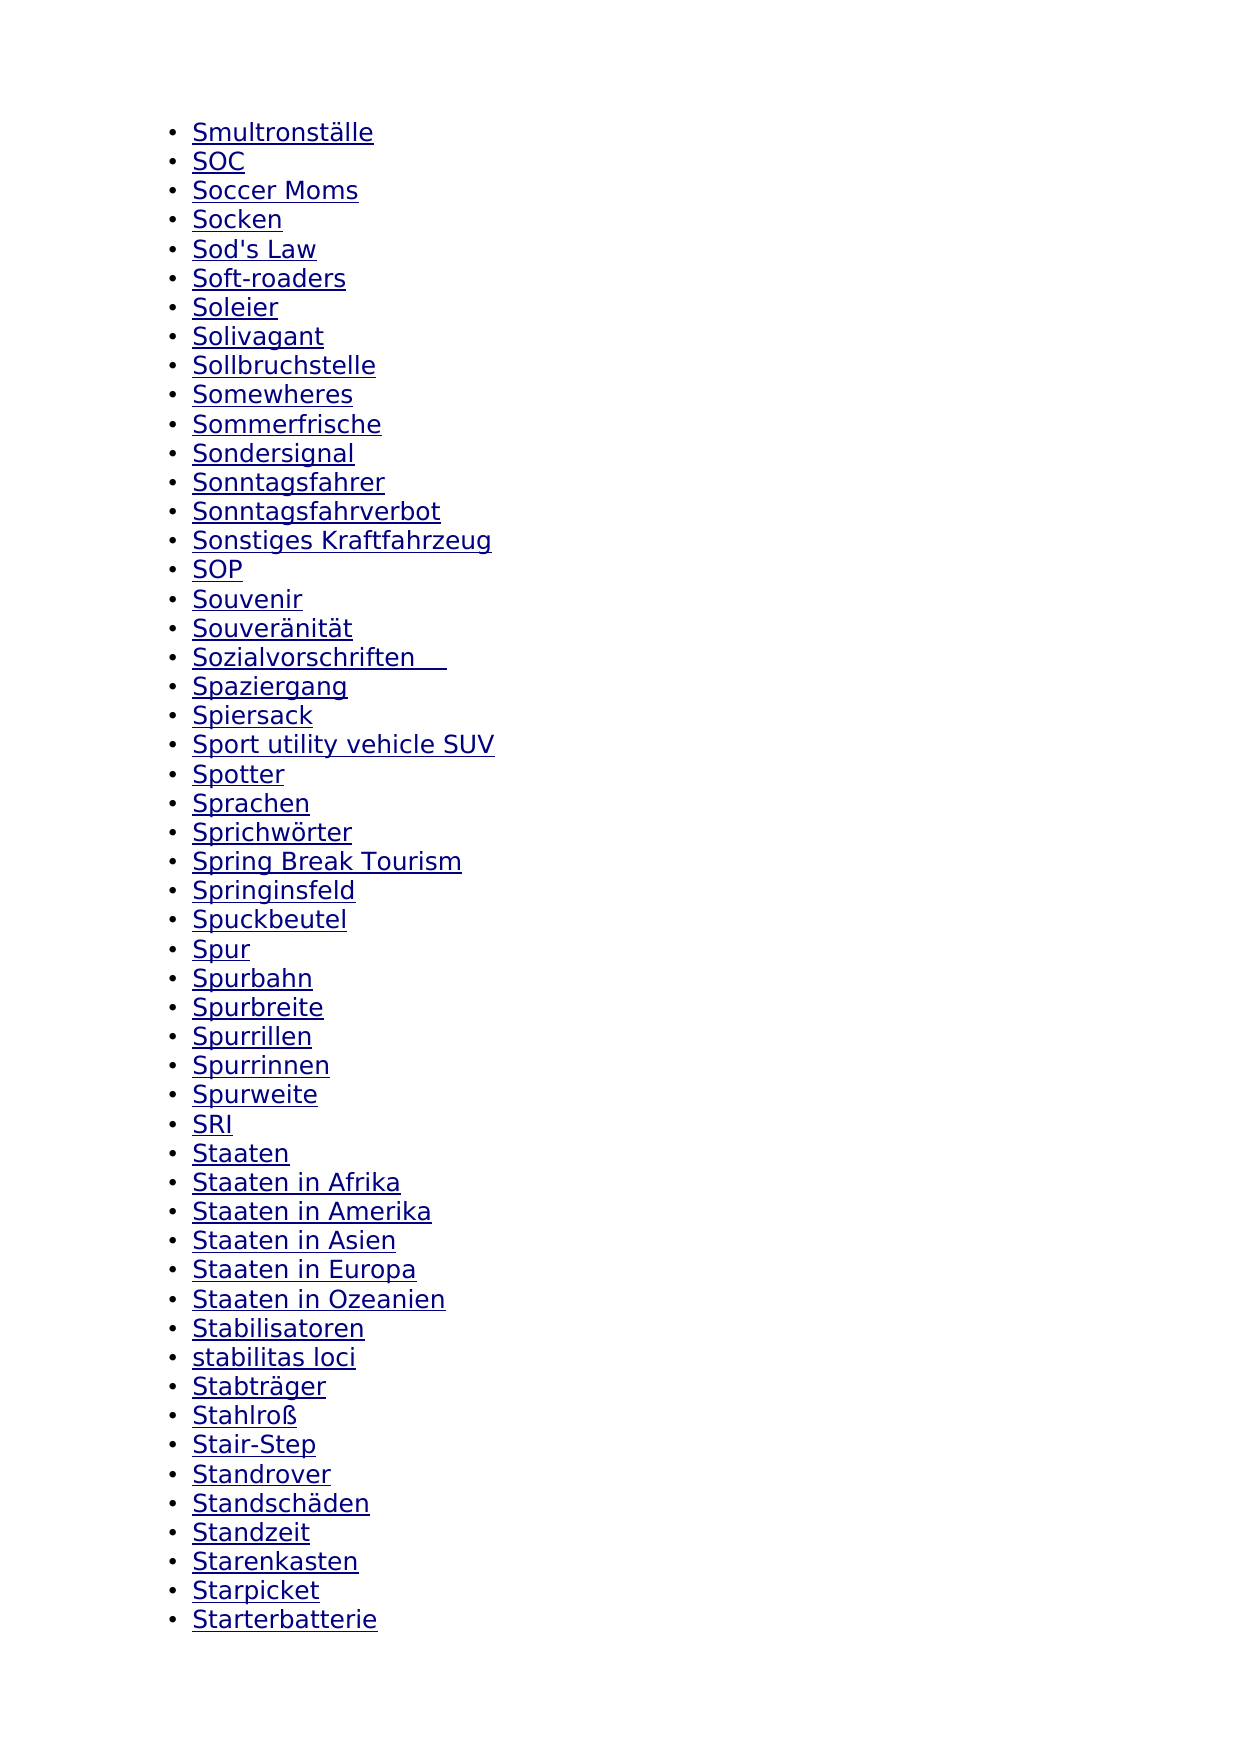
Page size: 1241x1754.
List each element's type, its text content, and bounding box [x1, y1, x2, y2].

list Stabilisatoren [177, 1314, 1122, 1343]
list SOC [177, 147, 1122, 176]
list Souvenir [177, 585, 1122, 614]
list Staaten in Europa [177, 1256, 1122, 1285]
list Spurrillen [177, 1022, 1122, 1051]
list Spotter [177, 760, 1122, 789]
list Starenkasten [177, 1547, 1122, 1576]
list Standzeit [177, 1518, 1122, 1547]
list Sonntagsfahrer [177, 468, 1122, 497]
list Sprachen [177, 789, 1122, 818]
list Staaten in Afrika [177, 1168, 1122, 1197]
list Starpicket [177, 1576, 1122, 1606]
list Solivagant [177, 322, 1122, 351]
list Sprichwörter [177, 818, 1122, 847]
list Staaten [177, 1139, 1122, 1168]
list Standschäden [177, 1489, 1122, 1518]
list Standrover [177, 1460, 1122, 1489]
list Stabträger [177, 1372, 1122, 1401]
list Soleier [177, 293, 1122, 322]
list Spaziergang [177, 672, 1122, 701]
list Stahlroß [177, 1401, 1122, 1431]
list Sozialvorschriften [177, 643, 1122, 672]
list Spiersack [177, 701, 1122, 731]
list Spur [177, 935, 1122, 964]
list Souveränität [177, 614, 1122, 643]
list Spurrinnen [177, 1051, 1122, 1081]
list Smultronställe [177, 118, 1122, 147]
list Spuckbeutel [177, 906, 1122, 935]
list Spring Break Tourism [177, 847, 1122, 876]
list Spurbreite [177, 993, 1122, 1022]
list Somewheres [177, 381, 1122, 410]
list SOP [177, 556, 1122, 585]
list Spurbahn [177, 964, 1122, 993]
list stabilitas loci [177, 1343, 1122, 1372]
list Sondersignal [177, 439, 1122, 468]
list SRI [177, 1110, 1122, 1139]
list Soft-roaders [177, 264, 1122, 293]
list Sommerfrische [177, 410, 1122, 439]
list Socken [177, 206, 1122, 235]
list Spurweite [177, 1081, 1122, 1110]
list Sonstiges Kraftfahrzeug [177, 526, 1122, 556]
list Sollbruchstelle [177, 351, 1122, 381]
list Stair-Step [177, 1431, 1122, 1460]
list Sport utility vehicle SUV [177, 731, 1122, 760]
list Soccer Moms [177, 176, 1122, 206]
list Springinsfeld [177, 876, 1122, 906]
list Staaten in Asien [177, 1226, 1122, 1256]
list Staaten in Ozeanien [177, 1285, 1122, 1314]
list Starterbatterie [177, 1606, 1122, 1635]
list Sonntagsfahrverbot [177, 497, 1122, 526]
list Sod's Law [177, 235, 1122, 264]
list Staaten in Amerika [177, 1197, 1122, 1226]
